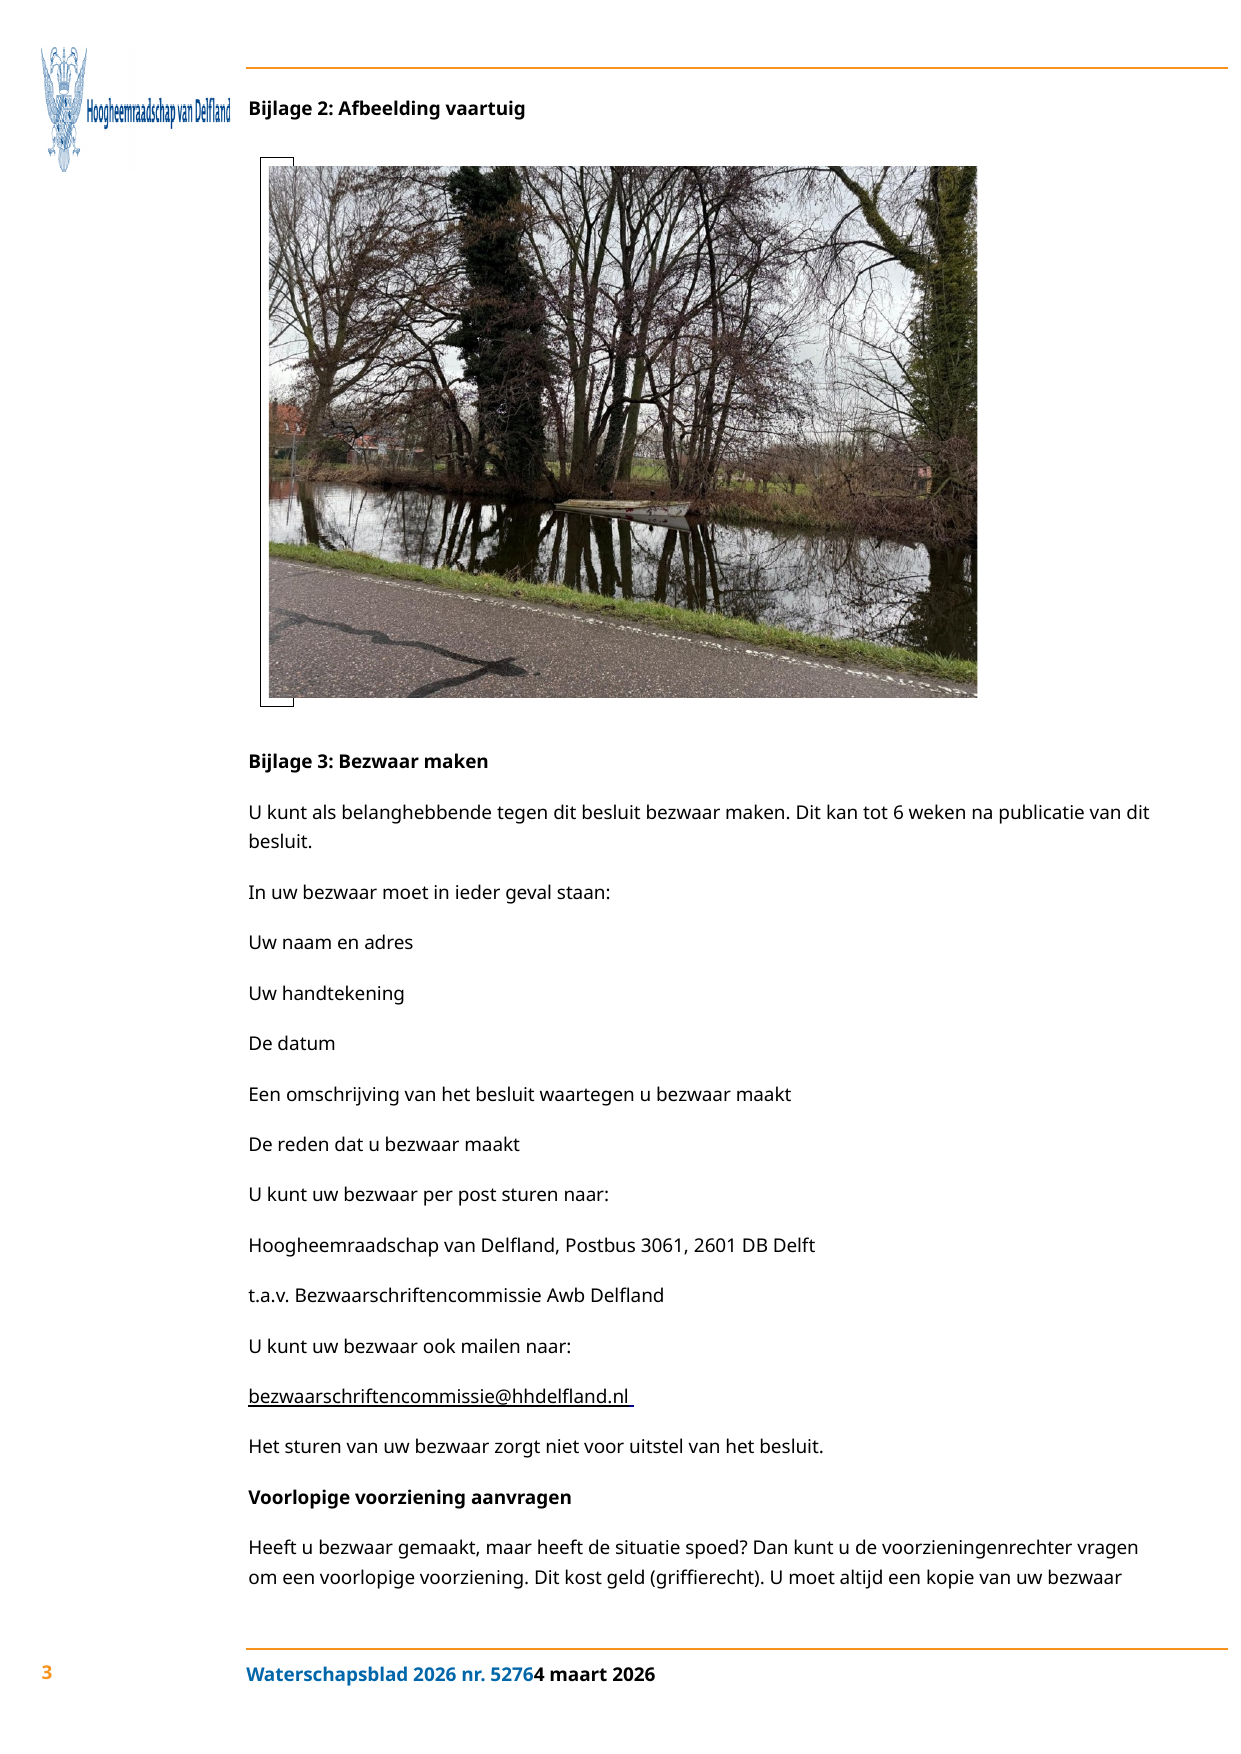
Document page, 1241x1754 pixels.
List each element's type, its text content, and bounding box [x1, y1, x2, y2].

picture [268, 166, 978, 698]
text Hoogheemraadschap van Delfland, Postbus 3061, 2601 DB Delft [248, 1232, 1152, 1258]
text U kunt uw bezwaar ook mailen naar: [248, 1333, 1152, 1358]
text Bijlage 3: Bezwaar maken [248, 749, 1152, 774]
text Bijlage 2: Afbeelding vaartuig [248, 95, 1152, 121]
text Voorlopige voorziening aanvragen [248, 1484, 1152, 1510]
text De datum [248, 1030, 1152, 1056]
text Heeft u bezwaar gemaakt, maar heeft de situatie spoed? Dan kunt u de voorzieningenrechter vragen om een voorlopige voorziening. Dit kost geld (griffierecht). U moet altijd een kopie van uw bezwaar [248, 1534, 1152, 1590]
picture [41, 47, 231, 172]
text De reden dat u bezwaar maakt [248, 1131, 1152, 1157]
text Een omschrijving van het besluit waartegen u bezwaar maakt [248, 1081, 1152, 1106]
text Het sturen van uw bezwaar zorgt niet voor uitstel van het besluit. [248, 1434, 1152, 1459]
text U kunt uw bezwaar per post sturen naar: [248, 1182, 1152, 1207]
text t.a.v. Bezwaarschriftencommissie Awb Delfland [248, 1282, 1152, 1308]
text Uw handtekening [248, 980, 1152, 1006]
text In uw bezwaar moet in ieder geval staan: [248, 879, 1152, 905]
text U kunt als belanghebbende tegen dit besluit bezwaar maken. Dit kan tot 6 weken na publicatie van dit besluit. [248, 799, 1152, 854]
text bezwaarschriftencommissie@hhdelfland.nl [248, 1383, 1152, 1409]
text Uw naam en adres [248, 929, 1152, 955]
